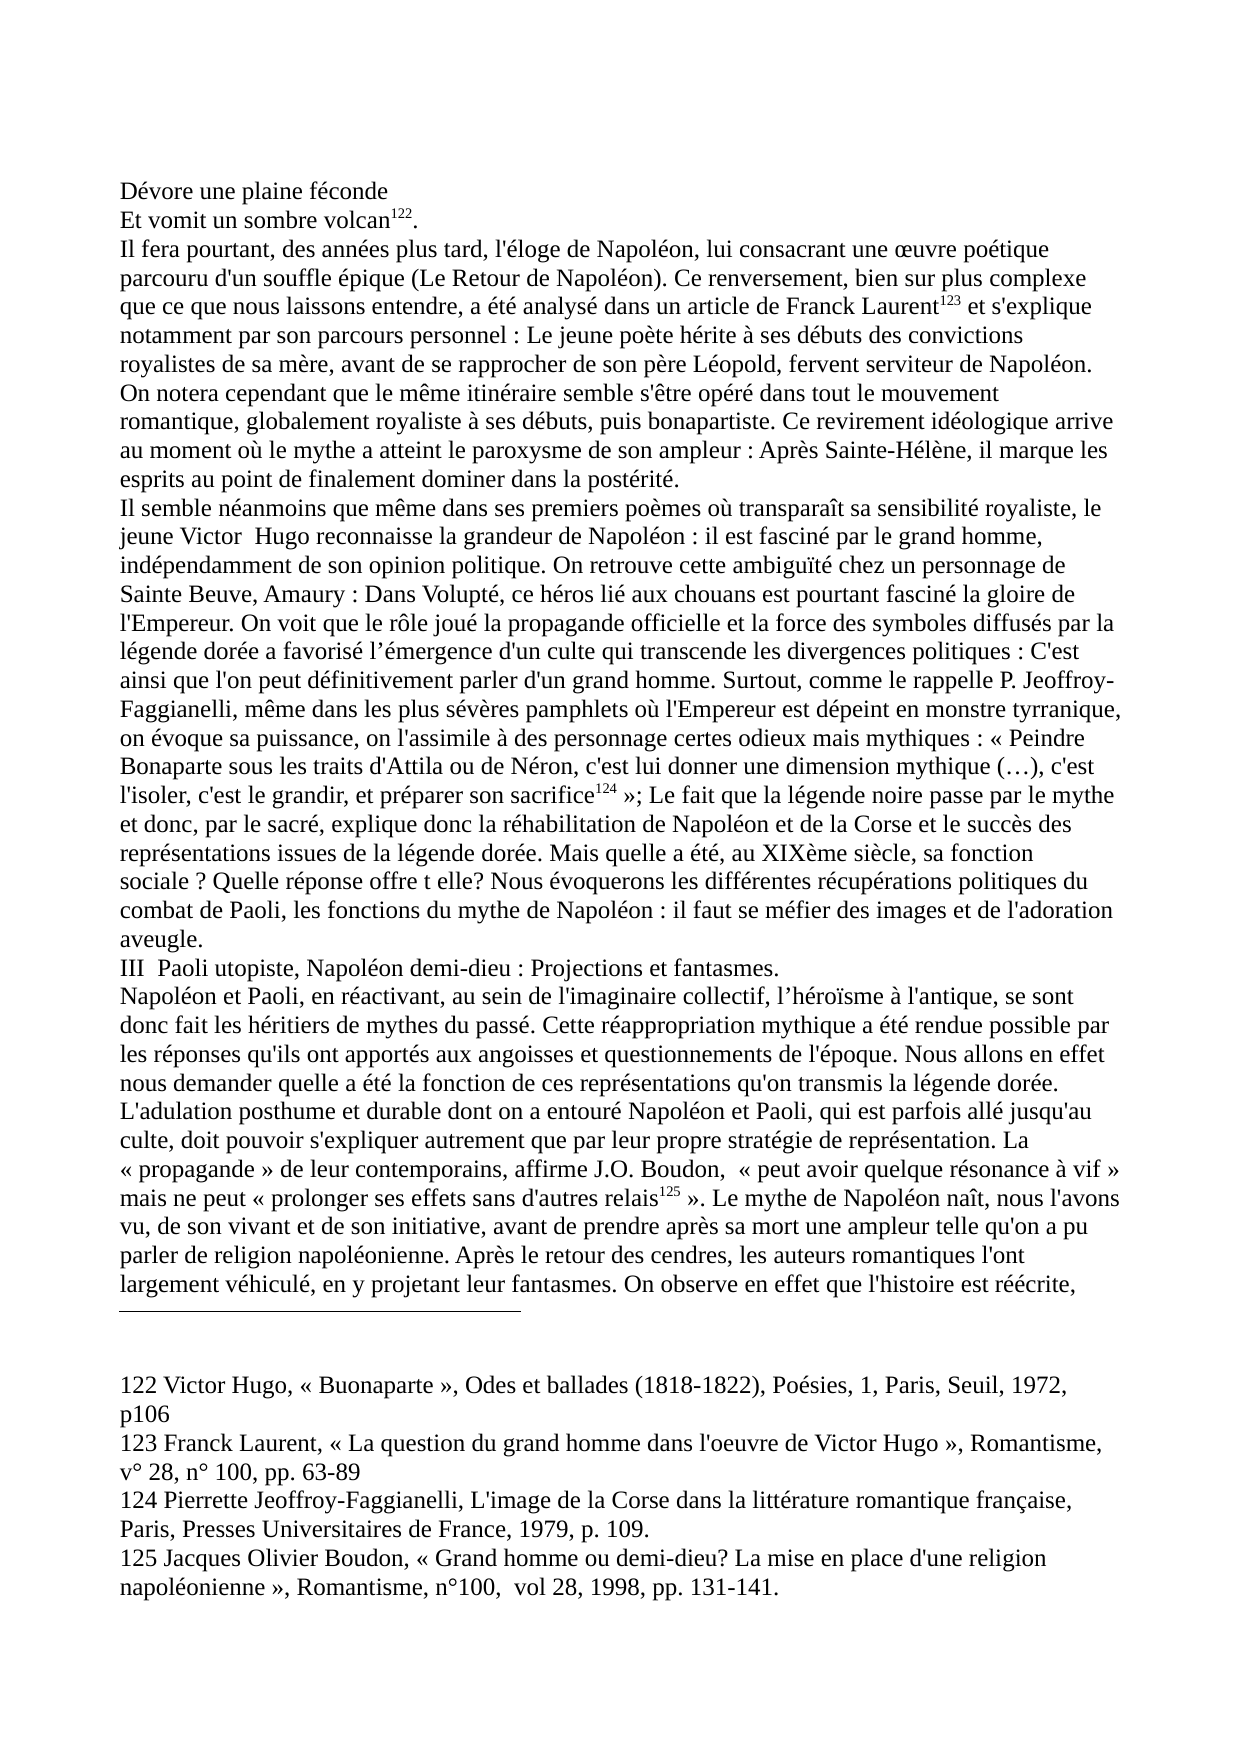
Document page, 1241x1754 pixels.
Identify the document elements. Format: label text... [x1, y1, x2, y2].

text Franck Laurent, « La question du grand homme dans l'oeuvre de Victor Hugo », Romantisme, v° 28, n° 100, pp. 63-89 [119, 1428, 1123, 1485]
text Pierrette Jeoffroy-Faggianelli, L'image de la Corse dans la littérature romantique française, Paris, Presses Universitaires de France, 1979, p. 109. [119, 1485, 1123, 1543]
text III Paoli utopiste, Napoléon demi-dieu : Projections et fantasmes. [119, 953, 1123, 981]
text Il fera pourtant, des années plus tard, l'éloge de Napoléon, lui consacrant une œuvre poétique parcouru d'un souffle épique (Le Retour de Napoléon). Ce renversement, bien sur plus complexe que ce que nous laissons entendre, a été analysé dans un article de Franck Laurent et s'explique notamment par son parcours personnel : Le jeune poète hérite à ses débuts des convictions royalistes de sa mère, avant de se rapprocher de son père Léopold, fervent serviteur de Napoléon. On notera cependant que le même itinéraire semble s'être opéré dans tout le mouvement romantique, globalement royaliste à ses débuts, puis bonapartiste. Ce revirement idéologique arrive au moment où le mythe a atteint le paroxysme de son ampleur : Après Sainte-Hélène, il marque les esprits au point de finalement dominer dans la postérité. [119, 234, 1123, 493]
text Jacques Olivier Boudon, « Grand homme ou demi-dieu? La mise en place d'une religion napoléonienne », Romantisme, n°100, vol 28, 1998, pp. 131-141. [119, 1543, 1123, 1600]
text Victor Hugo, « Buonaparte », Odes et ballades (1818-1822), Poésies, 1, Paris, Seuil, 1972, p106 [119, 1370, 1123, 1428]
text Napoléon et Paoli, en réactivant, au sein de l'imaginaire collectif, l’héroïsme à l'antique, se sont donc fait les héritiers de mythes du passé. Cette réappropriation mythique a été rendue possible par les réponses qu'ils ont apportés aux angoisses et questionnements de l'époque. Nous allons en effet nous demander quelle a été la fonction de ces représentations qu'on transmis la légende dorée. L'adulation posthume et durable dont on a entouré Napoléon et Paoli, qui est parfois allé jusqu'au culte, doit pouvoir s'expliquer autrement que par leur propre stratégie de représentation. La « propagande » de leur contemporains, affirme J.O. Boudon, « peut avoir quelque résonance à vif » mais ne peut « prolonger ses effets sans d'autres relais ». Le mythe de Napoléon naît, nous l'avons vu, de son vivant et de son initiative, avant de prendre après sa mort une ampleur telle qu'on a pu parler de religion napoléonienne. Après le retour des cendres, les auteurs romantiques l'ont largement véhiculé, en y projetant leur fantasmes. On observe en effet que l'histoire est réécrite, [119, 981, 1123, 1298]
text Il semble néanmoins que même dans ses premiers poèmes où transparaît sa sensibilité royaliste, le jeune Victor Hugo reconnaisse la grandeur de Napoléon : il est fasciné par le grand homme, indépendamment de son opinion politique. On retrouve cette ambiguïté chez un personnage de Sainte Beuve, Amaury : Dans Volupté, ce héros lié aux chouans est pourtant fasciné la gloire de l'Empereur. On voit que le rôle joué la propagande officielle et la force des symboles diffusés par la légende dorée a favorisé l’émergence d'un culte qui transcende les divergences politiques : C'est ainsi que l'on peut définitivement parler d'un grand homme. Surtout, comme le rappelle P. Jeoffroy-Faggianelli, même dans les plus sévères pamphlets où l'Empereur est dépeint en monstre tyrranique, on évoque sa puissance, on l'assimile à des personnage certes odieux mais mythiques : « Peindre Bonaparte sous les traits d'Attila ou de Néron, c'est lui donner une dimension mythique (…), c'est l'isoler, c'est le grandir, et préparer son sacrifice »; Le fait que la légende noire passe par le mythe et donc, par le sacré, explique donc la réhabilitation de Napoléon et de la Corse et le succès des représentations issues de la légende dorée. Mais quelle a été, au XIXème siècle, sa fonction sociale ? Quelle réponse offre t elle? Nous évoquerons les différentes récupérations politiques du combat de Paoli, les fonctions du mythe de Napoléon : il faut se méfier des images et de l'adoration aveugle. [119, 493, 1123, 953]
text Dévore une plaine féconde Et vomit un sombre volcan. [119, 176, 1123, 234]
